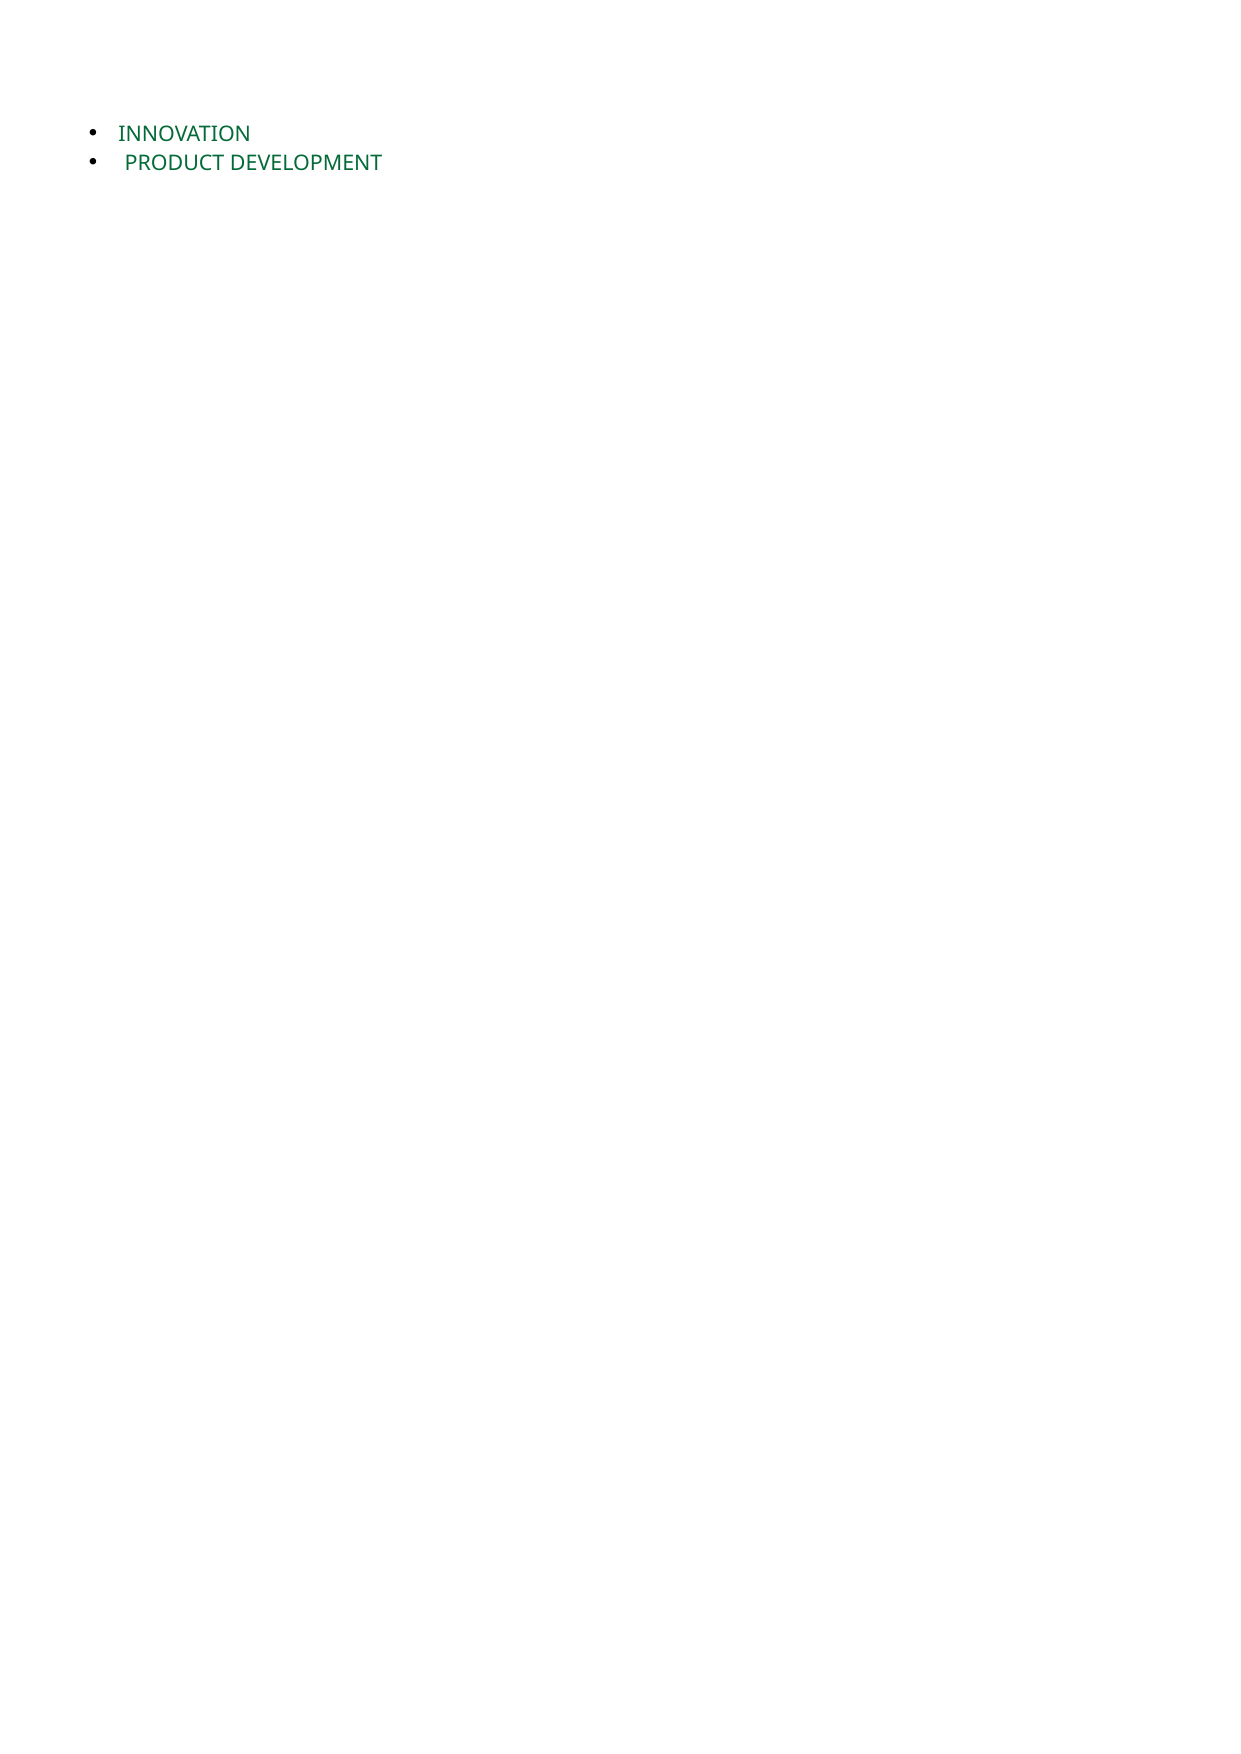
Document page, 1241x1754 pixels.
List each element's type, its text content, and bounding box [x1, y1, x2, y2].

list INNOVATION [118, 118, 1122, 147]
list PRODUCT DEVELOPMENT [118, 147, 1122, 177]
